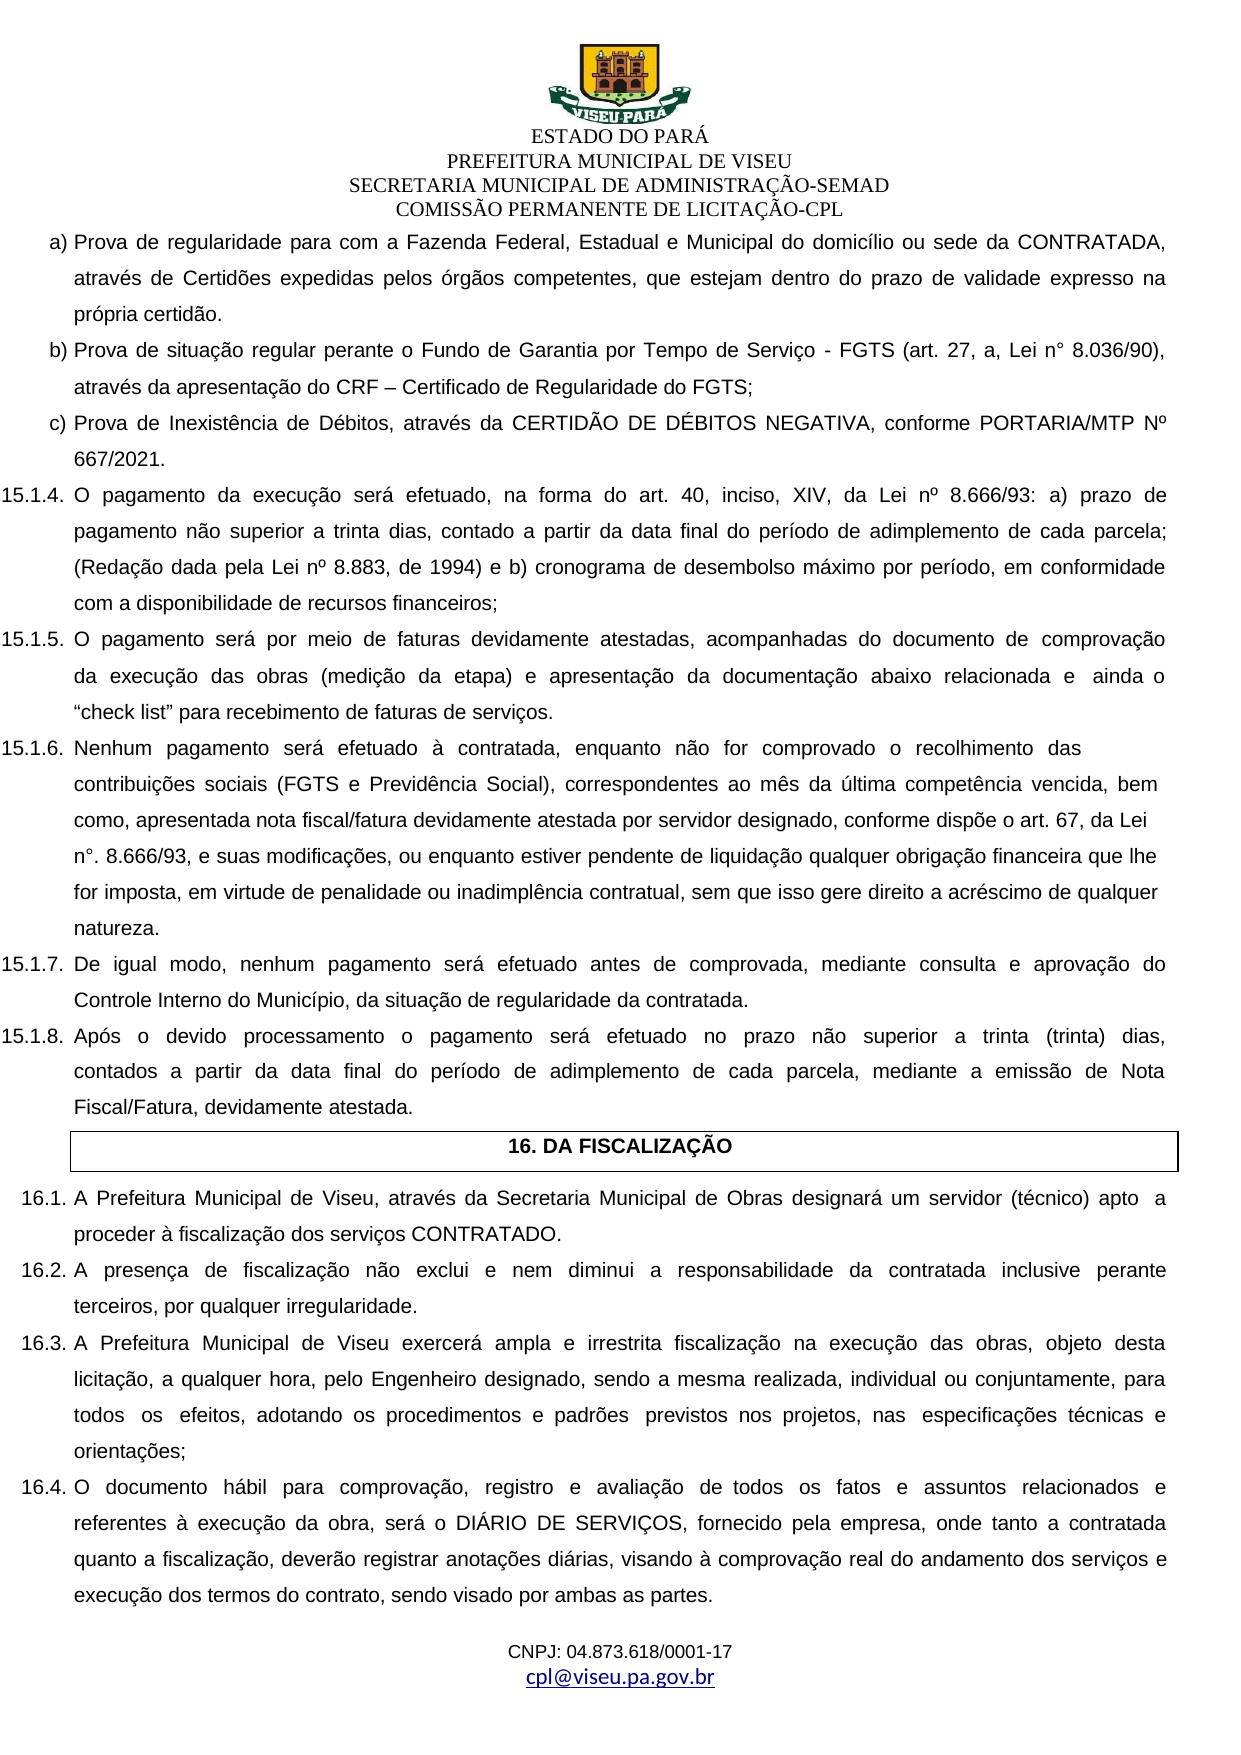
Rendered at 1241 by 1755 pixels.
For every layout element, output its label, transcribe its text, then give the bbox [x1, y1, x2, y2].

list Prova de situação regular perante o Fundo de Garantia por Tempo de Serviço - FGTS (art. 27, a, Lei n° 8.036/90), através da apresentação do CRF – Certificado de Regularidade do FGTS; [58, 338, 1167, 398]
list A Prefeitura Municipal de Viseu, através da Secretaria Municipal de Obras designará um servidor (técnico) apto a proceder à fiscalização dos serviços CONTRATADO. [58, 1186, 1166, 1246]
list O pagamento será por meio de faturas devidamente atestadas, acompanhadas do documento de comprovação da execução das obras (medição da etapa) e apresentação da documentação abaixo relacionada e ainda o “check list” para recebimento de faturas de serviços. [58, 627, 1166, 723]
list A Prefeitura Municipal de Viseu exercerá ampla e irrestrita fiscalização na execução das obras, objeto desta licitação, a qualquer hora, pelo Engenheiro designado, sendo a mesma realizada, individual ou conjuntamente, para todos os efeitos, adotando os procedimentos e padrões previstos nos projetos, nas especificações técnicas e orientações; [58, 1330, 1166, 1463]
list Prova de regularidade para com a Fazenda Federal, Estadual e Municipal do domicílio ou sede da CONTRATADA, através de Certidões expedidas pelos órgãos competentes, que estejam dentro do prazo de validade expresso na própria certidão. [58, 230, 1166, 326]
text 16. DA FISCALIZAÇÃO [508, 1134, 1177, 1158]
list O documento hábil para comprovação, registro e avaliação de todos os fatos e assuntos relacionados e referentes à execução da obra, será o DIÁRIO DE SERVIÇOS, fornecido pela empresa, onde tanto a contratada quanto a fiscalização, deverão registrar anotações diárias, visando à comprovação real do andamento dos serviços e execução dos termos do contrato, sendo visado por ambas as partes. [58, 1475, 1167, 1607]
list O pagamento da execução será efetuado, na forma do art. 40, inciso, XIV, da Lei nº 8.666/93: a) prazo de pagamento não superior a trinta dias, contado a partir da data final do período de adimplemento de cada parcela; (Redação dada pela Lei nº 8.883, de 1994) e b) cronograma de desembolso máximo por período, em conformidade com a disponibilidade de recursos financeiros; [58, 483, 1167, 615]
list Nenhum pagamento será efetuado à contratada, enquanto não for comprovado o recolhimento das contribuições sociais (FGTS e Previdência Social), correspondentes ao mês da última competência vencida, bem como, apresentada nota fiscal/fatura devidamente atestada por servidor designado, conforme dispõe o art. 67, da Lei n°. 8.666/93, e suas modificações, ou enquanto estiver pendente de liquidação qualquer obrigação financeira que lhe for imposta, em virtude de penalidade ou inadimplência contratual, sem que isso gere direito a acréscimo de qualquer natureza. [58, 736, 1166, 939]
list Prova de Inexistência de Débitos, através da CERTIDÃO DE DÉBITOS NEGATIVA, conforme PORTARIA/MTP Nº 667/2021. [58, 411, 1166, 471]
list Após o devido processamento o pagamento será efetuado no prazo não superior a trinta (trinta) dias, contados a partir da data final do período de adimplemento de cada parcela, mediante a emissão de Nota Fiscal/Fatura, devidamente atestada. [58, 1023, 1166, 1119]
list De igual modo, nenhum pagamento será efetuado antes de comprovada, mediante consulta e aprovação do Controle Interno do Município, da situação de regularidade da contratada. [58, 952, 1166, 1011]
list A presença de fiscalização não exclui e nem diminui a responsabilidade da contratada inclusive perante terceiros, por qualquer irregularidade. [58, 1258, 1167, 1318]
